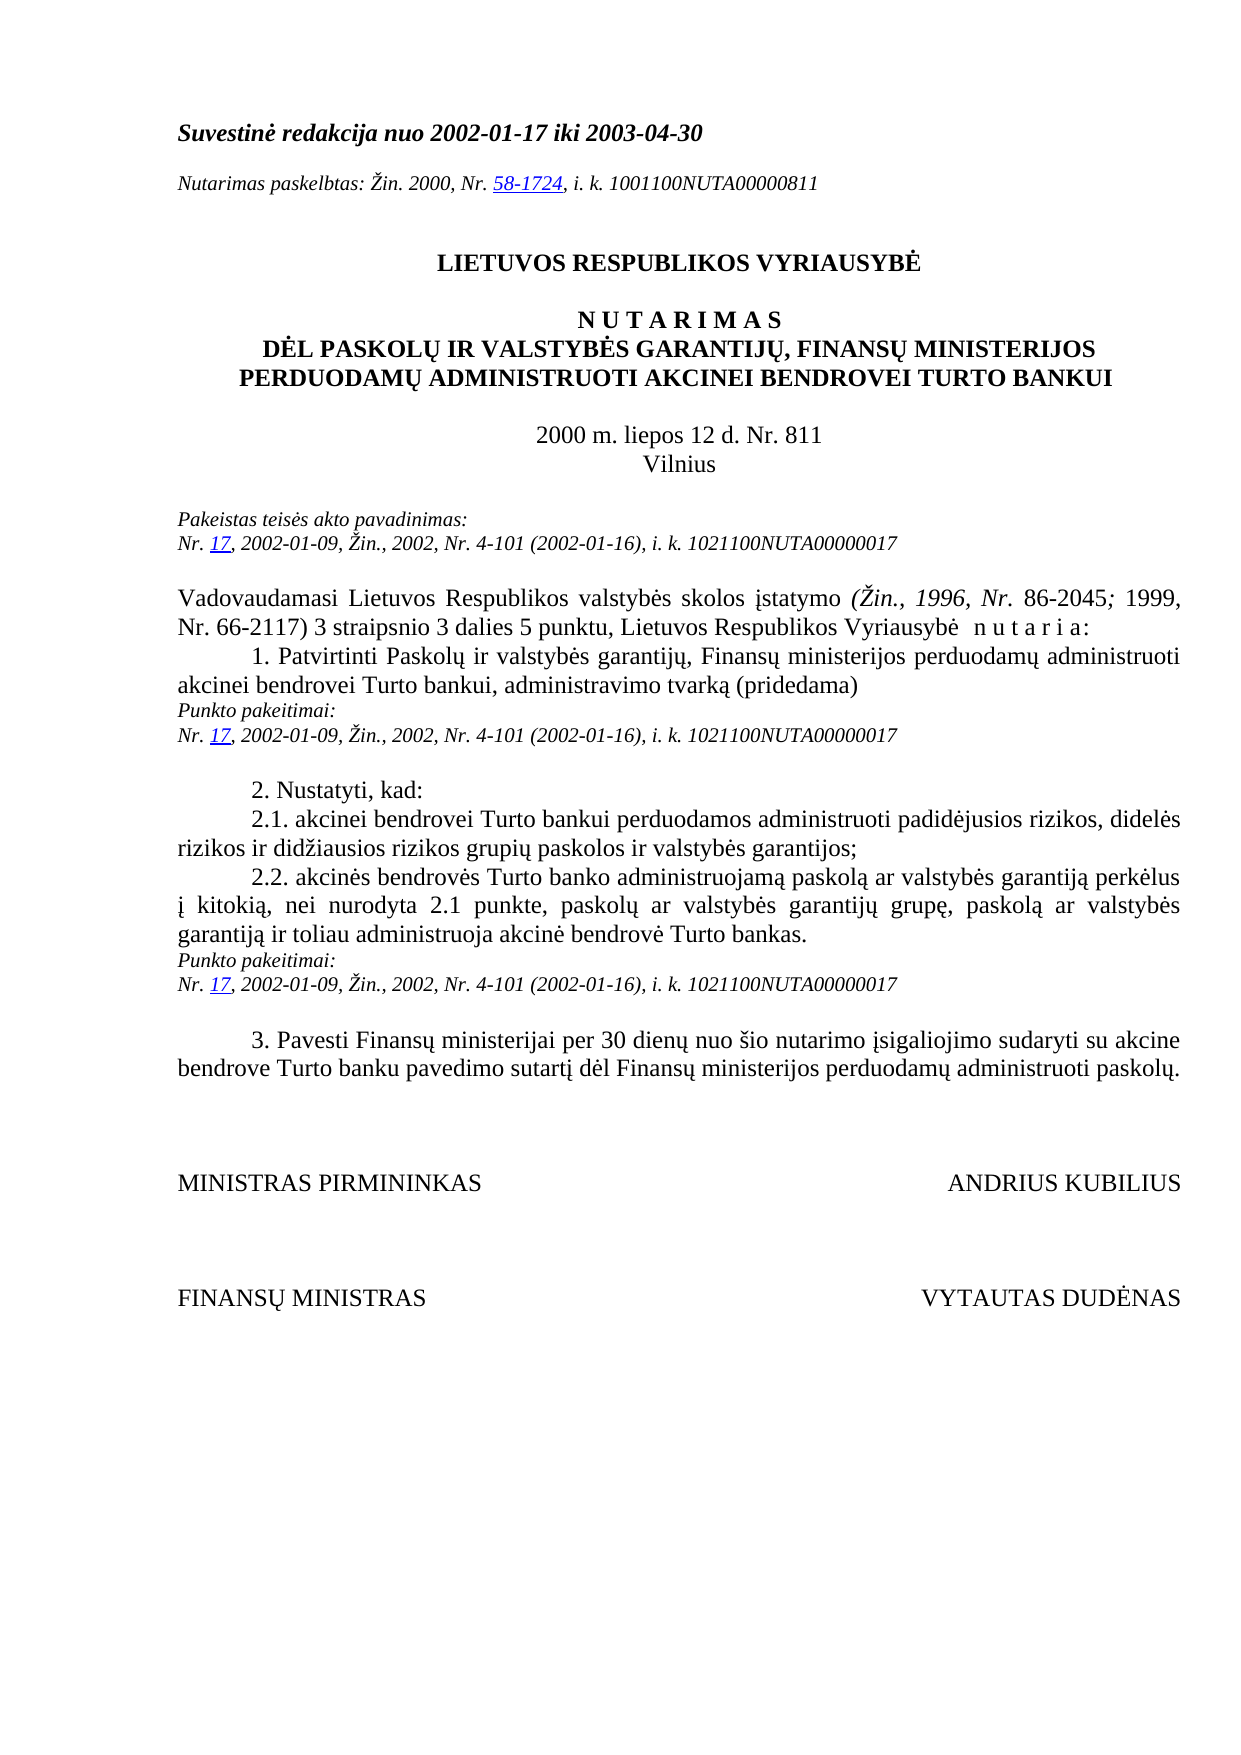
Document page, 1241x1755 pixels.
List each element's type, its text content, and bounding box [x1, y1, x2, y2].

text Nr. 17, 2002-01-09, Žin., 2002, Nr. 4-101 (2002-01-16), i. k. 1021100NUTA00000017 [177, 722, 1181, 747]
text Nutarimas paskelbtas: Žin. 2000, Nr. 58-1724, i. k. 1001100NUTA00000811 [177, 171, 1181, 195]
text Punkto pakeitimai: [177, 698, 1181, 722]
text Punkto pakeitimai: [177, 948, 1181, 972]
text Vilnius [177, 449, 1181, 478]
text DĖL PASKOLŲ IR VALSTYBĖS GARANTIJŲ, FINANSŲ MINISTERIJOS PERDUODAMŲ ADMINISTRUOTI AKCINEI BENDROVEI TURTO BANKUI [177, 334, 1181, 392]
text LIETUVOS RESPUBLIKOS VYRIAUSYBĖ [177, 248, 1181, 277]
text Nr. 17, 2002-01-09, Žin., 2002, Nr. 4-101 (2002-01-16), i. k. 1021100NUTA00000017 [177, 531, 1181, 555]
text 2.2. akcinės bendrovės Turto banko administruojamą paskolą ar valstybės garantiją perkėlus į kitokią, nei nurodyta 2.1 punkte, paskolų ar valstybės garantijų grupę, paskolą ar valstybės garantiją ir toliau administruoja akcinė bendrovė Turto bankas. [177, 862, 1181, 948]
text Suvestinė redakcija nuo 2002-01-17 iki 2003-04-30 [177, 118, 1181, 147]
text N U T A R I M A S [177, 305, 1181, 334]
text Nr. 17, 2002-01-09, Žin., 2002, Nr. 4-101 (2002-01-16), i. k. 1021100NUTA00000017 [177, 972, 1181, 996]
text Finansų ministras Vytautas Dudėnas [177, 1283, 1181, 1312]
text 2000 m. liepos 12 d. Nr. 811 [177, 420, 1181, 449]
text Ministras Pirmininkas Andrius Kubilius [177, 1168, 1181, 1197]
text Pakeistas teisės akto pavadinimas: [177, 507, 1181, 531]
text 2.1. akcinei bendrovei Turto bankui perduodamos administruoti padidėjusios rizikos, didelės rizikos ir didžiausios rizikos grupių paskolos ir valstybės garantijos; [177, 804, 1181, 862]
text 1. Patvirtinti Paskolų ir valstybės garantijų, Finansų ministerijos perduodamų administruoti akcinei bendrovei Turto bankui, administravimo tvarką (pridedama) [177, 641, 1181, 698]
text Vadovaudamasi Lietuvos Respublikos valstybės skolos įstatymo (Žin., 1996, Nr. 86-2045; 1999, Nr. 66-2117) 3 straipsnio 3 dalies 5 punktu, Lietuvos Respublikos Vyriausybė nutaria: [177, 583, 1181, 641]
text 3. Pavesti Finansų ministerijai per 30 dienų nuo šio nutarimo įsigaliojimo sudaryti su akcine bendrove Turto banku pavedimo sutartį dėl Finansų ministerijos perduodamų administruoti paskolų. [177, 1025, 1181, 1082]
text 2. Nustatyti, kad: [177, 775, 1181, 804]
